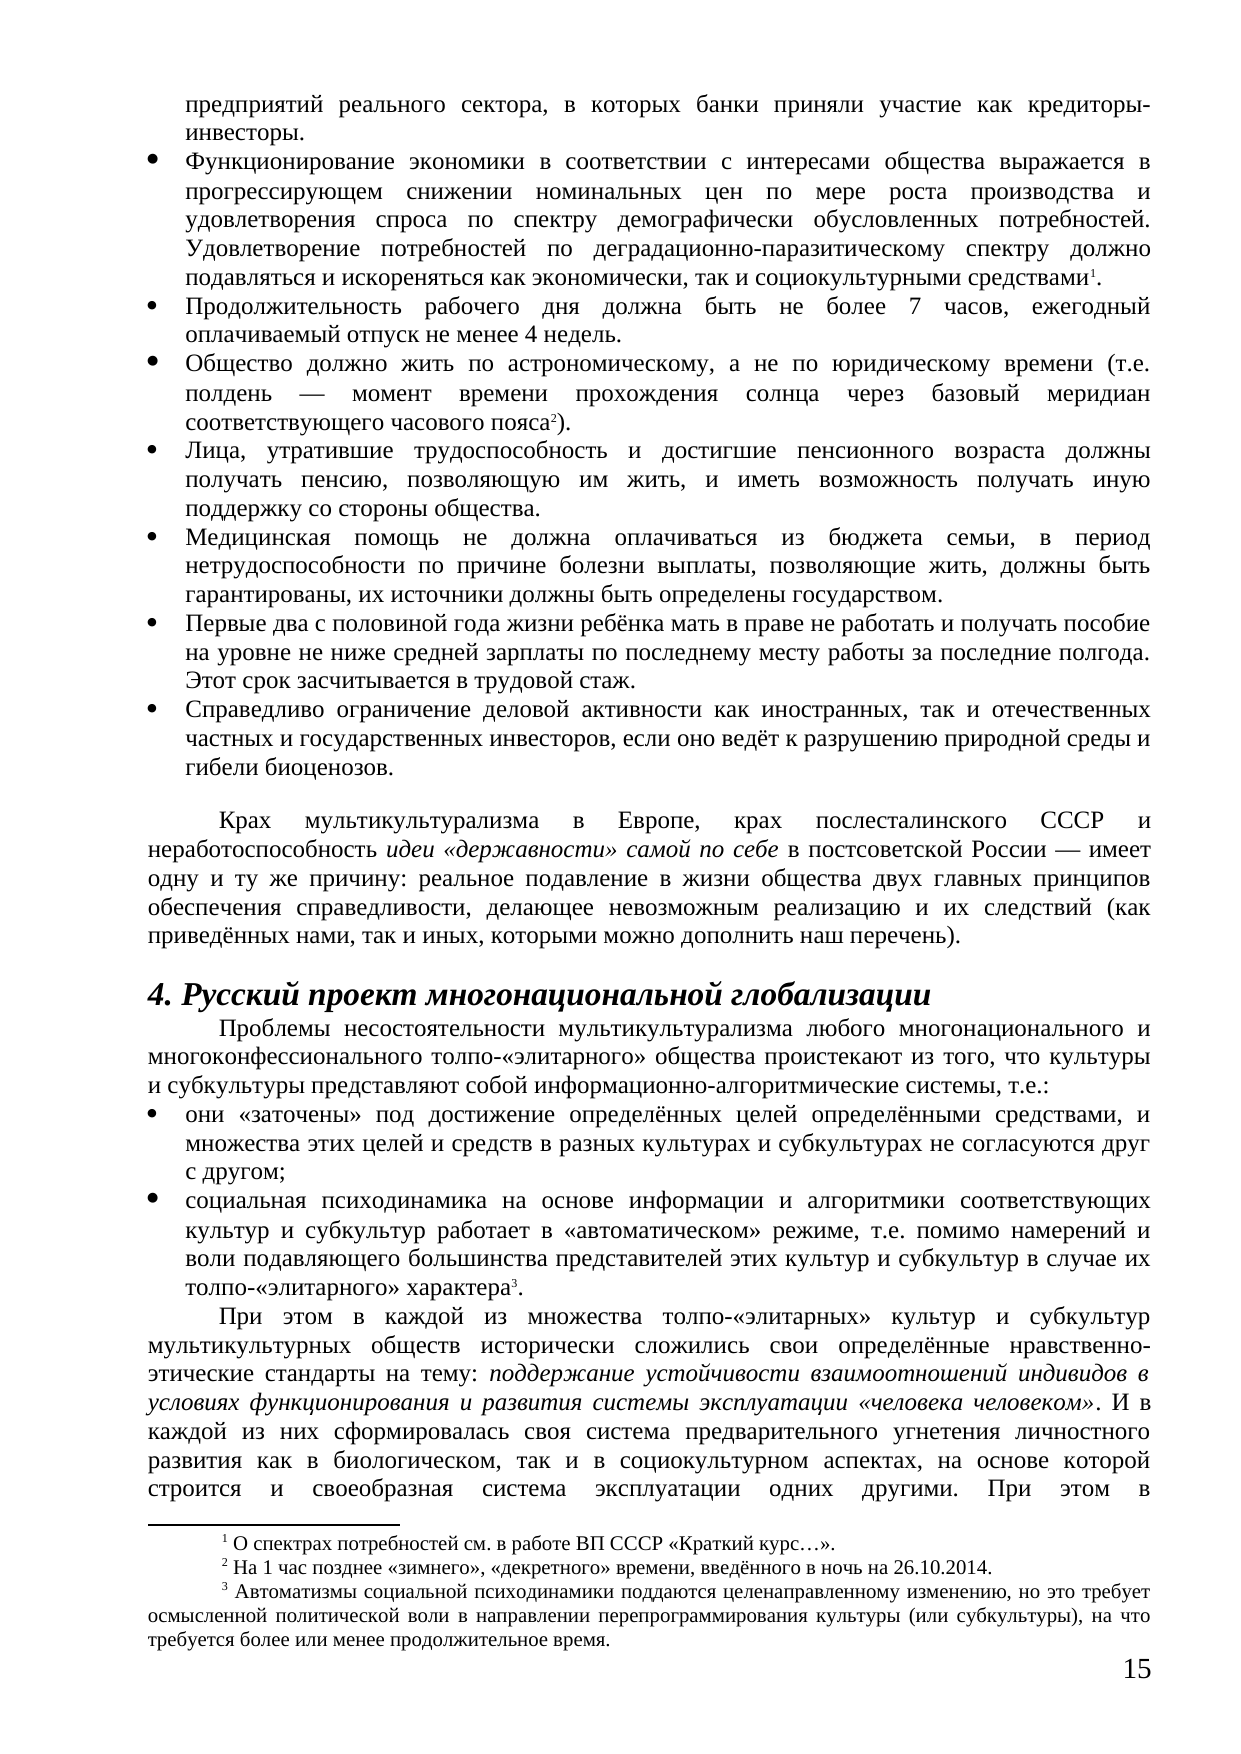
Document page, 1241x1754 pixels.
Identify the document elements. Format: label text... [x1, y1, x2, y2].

list Общество должно жить по астрономическому, а не по юридическому времени (т.е. полдень — момент времени прохождения солнца через базовый меридиан соответствующего часового пояса). [148, 348, 1152, 436]
list Лица, утратившие трудоспособность и достигшие пенсионного возраста должны получать пенсию, позволяющую им жить, и иметь возможность получать иную поддержку со стороны общества. [148, 436, 1152, 522]
list О спектрах потребностей см. в работе ВП СССР «Краткий курс…». [148, 1531, 1152, 1555]
text Проблемы несостоятельности мультикультурализма любого многонационального и многоконфессионального толпо-«элитарного» общества проистекают из того, что культуры и субкультуры представляют собой информационно-алгоритмические системы, т.е.: [148, 1013, 1152, 1099]
list Продолжительность рабочего дня должна быть не более 7 часов, ежегодный оплачиваемый отпуск не менее 4 недель. [148, 291, 1152, 348]
list они «заточены» под достижение определённых целей определёнными средствами, и множества этих целей и средств в разных культурах и субкультурах не согласуются друг с другом; [148, 1099, 1152, 1185]
list предприятий реального сектора, в которых банки приняли участие как кредиторы-инвесторы. [148, 89, 1152, 146]
list Первые два с половиной года жизни ребёнка мать в праве не работать и получать пособие на уровне не ниже средней зарплаты по последнему месту работы за последние полгода. Этот срок засчитывается в трудовой стаж. [148, 608, 1152, 694]
list На 1 час позднее «зимнего», «декретного» времени, введённого в ночь на 26.10.2014. [148, 1555, 1152, 1579]
text Крах мультикультурализма в Европе, крах послесталинского СССР и неработоспособность идеи «державности» самой по себе в постсоветской России — имеет одну и ту же причину: реальное подавление в жизни общества двух главных принципов обеспечения справедливости, делающее невозможным реализацию и их следствий (как приведённых нами, так и иных, которыми можно дополнить наш перечень). [148, 806, 1152, 949]
list Функционирование экономики в соответствии с интересами общества выражается в прогрессирующем снижении номинальных цен по мере роста производства и удовлетворения спроса по спектру демографически обусловленных потребностей. Удовлетворение потребностей по деградационно-паразитическому спектру должно подавляться и искореняться как экономически, так и социокультурными средствами. [148, 146, 1152, 291]
text При этом в каждой из множества толпо-«элитарных» культур и субкультур мультикультурных обществ исторически сложились свои определённые нравственно-этические стандарты на тему: поддержание устойчивости взаимоотношений индивидов в условиях функционирования и развития системы эксплуатации «человека человеком». И в каждой из них сформировалась своя система предварительного угнетения личностного развития как в биологическом, так и в социокультурном аспектах, на основе которой строится и своеобразная система эксплуатации одних другими. При этом в [148, 1301, 1152, 1502]
list Автоматизмы социальной психодинамики поддаются целенаправленному изменению, но это требует осмысленной политической воли в направлении перепрограммирования культуры (или субкультуры), на что требуется более или менее продолжительное время. [148, 1579, 1152, 1651]
list Медицинская помощь не должна оплачиваться из бюджета семьи, в период нетрудоспособности по причине болезни выплаты, позволяющие жить, должны быть гарантированы, их источники должны быть определены государством. [148, 522, 1152, 608]
list социальная психодинамика на основе информации и алгоритмики соответствующих культур и субкультур работает в «автоматическом» режиме, т.е. помимо намерений и воли подавляющего большинства представителей этих культур и субкультур в случае их толпо-«элитарного» характера. [148, 1185, 1152, 1301]
list Справедливо ограничение деловой активности как иностранных, так и отечественных частных и государственных инвесторов, если оно ведёт к разрушению природной среды и гибели биоценозов. [148, 694, 1152, 781]
subtitle 4. Русский проект многонациональной глобализации [148, 974, 1152, 1013]
